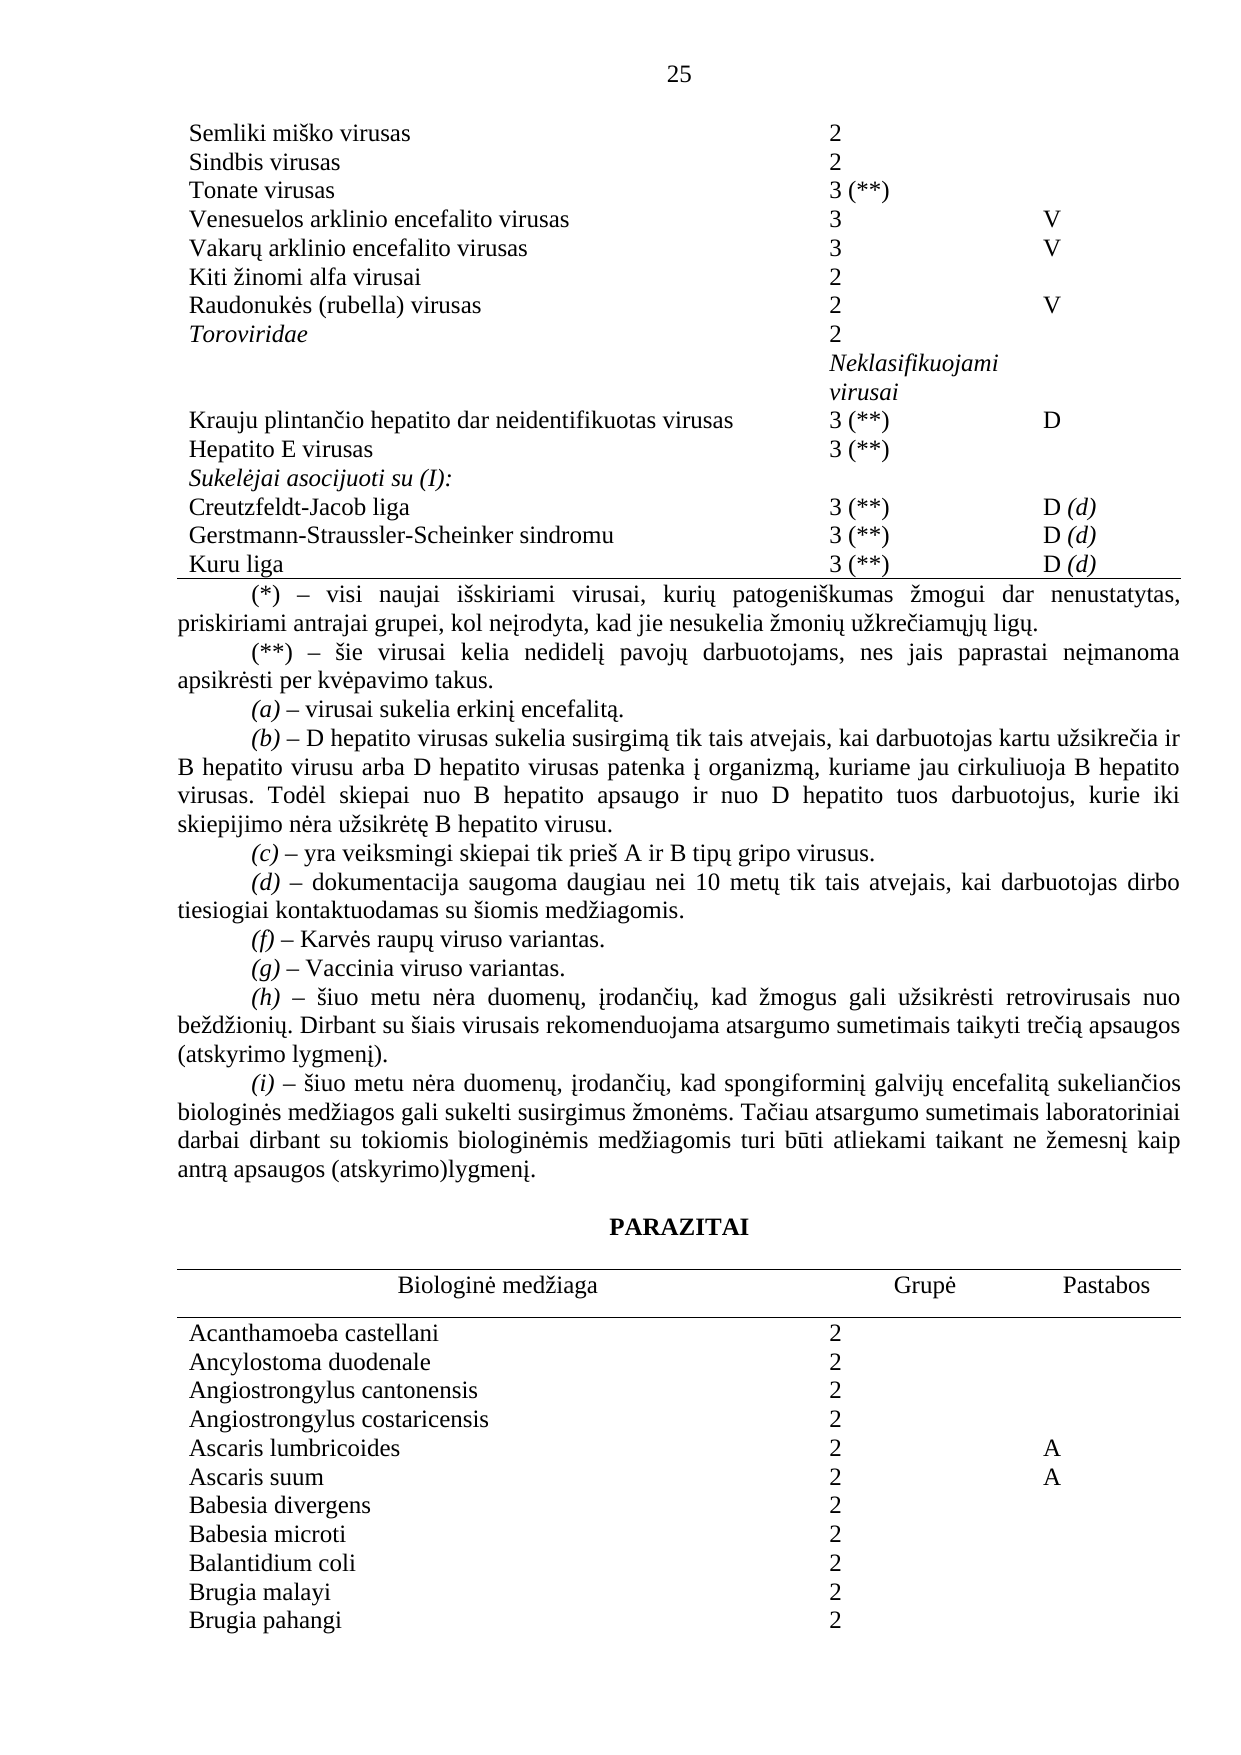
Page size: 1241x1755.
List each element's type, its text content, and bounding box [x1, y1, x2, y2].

table_cell [1032, 1548, 1181, 1577]
text (d) – dokumentacija saugoma daugiau nei 10 metų tik tais atvejais, kai darbuotojas dirbo tiesiogiai kontaktuodamas su šiomis medžiagomis. [177, 867, 1181, 924]
table_cell Gerstmann-Straussler-Scheinker sindromu [177, 521, 818, 549]
table_header Grupė [818, 1270, 1032, 1317]
table_cell [818, 463, 1032, 492]
table_cell Kiti žinomi alfa virusai [177, 262, 818, 291]
table_cell Neklasifikuojami virusai [818, 348, 1032, 406]
table_cell [1032, 1318, 1181, 1347]
table_cell [1032, 1577, 1181, 1606]
table_cell 2 [818, 291, 1032, 319]
table_cell Tonate virusas [177, 176, 818, 204]
table_cell V [1032, 204, 1181, 233]
table_cell Toroviridae [177, 319, 818, 348]
table_cell Babesia microti [177, 1519, 818, 1548]
table_cell Venesuelos arklinio encefalito virusas [177, 204, 818, 233]
table_cell Brugia pahangi [177, 1606, 818, 1634]
table_cell [1032, 1491, 1181, 1519]
table_cell [1032, 118, 1181, 147]
table_cell 2 [818, 1318, 1032, 1347]
table_cell Brugia malayi [177, 1577, 818, 1606]
table_cell Kuru liga [177, 549, 818, 578]
table_cell [1032, 1606, 1181, 1634]
table_cell 2 [818, 147, 1032, 176]
table_cell 2 [818, 319, 1032, 348]
table_cell [1032, 463, 1181, 492]
text (f) – Karvės raupų viruso variantas. [177, 924, 1181, 953]
table_cell 2 [818, 1347, 1032, 1376]
table_cell D [1032, 406, 1181, 434]
table_cell D (d) [1032, 521, 1181, 549]
table_cell Angiostrongylus cantonensis [177, 1376, 818, 1404]
table_cell A [1032, 1433, 1181, 1462]
table_cell [1032, 434, 1181, 463]
table_cell [177, 348, 818, 406]
text (g) – Vaccinia viruso variantas. [177, 953, 1181, 982]
table_cell 2 [818, 1404, 1032, 1433]
table_cell Babesia divergens [177, 1491, 818, 1519]
text (a) – virusai sukelia erkinį encefalitą. [177, 694, 1181, 723]
text (h) – šiuo metu nėra duomenų, įrodančių, kad žmogus gali užsikrėsti retrovirusais nuo beždžionių. Dirbant su šiais virusais rekomenduojama atsargumo sumetimais taikyti trečią apsaugos (atskyrimo lygmenį). [177, 982, 1181, 1068]
table_cell 3 (**) [818, 492, 1032, 521]
table_cell Acanthamoeba castellani [177, 1318, 818, 1347]
text (**) – šie virusai kelia nedidelį pavojų darbuotojams, nes jais paprastai neįmanoma apsikrėsti per kvėpavimo takus. [177, 637, 1181, 694]
table_cell 2 [818, 118, 1032, 147]
table_cell Ascaris suum [177, 1462, 818, 1491]
table_cell D (d) [1032, 492, 1181, 521]
table_cell 3 [818, 204, 1032, 233]
table_header Pastabos [1032, 1270, 1181, 1317]
table_cell Sindbis virusas [177, 147, 818, 176]
table_cell 2 [818, 1433, 1032, 1462]
table_cell 2 [818, 1519, 1032, 1548]
table_cell D (d) [1032, 549, 1181, 578]
table_cell Raudonukės (rubella) virusas [177, 291, 818, 319]
table_cell Vakarų arklinio encefalito virusas [177, 233, 818, 262]
table_cell Sukelėjai asocijuoti su (I): [177, 463, 818, 492]
table_cell Ancylostoma duodenale [177, 1347, 818, 1376]
table_cell 3 (**) [818, 549, 1032, 578]
table_cell [1032, 1404, 1181, 1433]
table_cell 2 [818, 1376, 1032, 1404]
table_cell 2 [818, 1577, 1032, 1606]
table_cell 3 (**) [818, 434, 1032, 463]
table_cell Semliki miško virusas [177, 118, 818, 147]
table_cell 3 (**) [818, 521, 1032, 549]
text (i) – šiuo metu nėra duomenų, įrodančių, kad spongiforminį galvijų encefalitą sukeliančios biologinės medžiagos gali sukelti susirgimus žmonėms. Tačiau atsargumo sumetimais laboratoriniai darbai dirbant su tokiomis biologinėmis medžiagomis turi būti atliekami taikant ne žemesnį kaip antrą apsaugos (atskyrimo)lygmenį. [177, 1068, 1181, 1183]
text PARAZITAI [177, 1212, 1181, 1240]
table_cell Creutzfeldt-Jacob liga [177, 492, 818, 521]
table_cell [1032, 262, 1181, 291]
table_cell [1032, 1376, 1181, 1404]
table_cell V [1032, 291, 1181, 319]
table_cell 2 [818, 1606, 1032, 1634]
table_cell Ascaris lumbricoides [177, 1433, 818, 1462]
table_cell 2 [818, 1491, 1032, 1519]
table_cell Angiostrongylus costaricensis [177, 1404, 818, 1433]
table_cell 3 (**) [818, 406, 1032, 434]
text (*) – visi naujai išskiriami virusai, kurių patogeniškumas žmogui dar nenustatytas, priskiriami antrajai grupei, kol neįrodyta, kad jie nesukelia žmonių užkrečiamųjų ligų. [177, 579, 1181, 637]
table_cell V [1032, 233, 1181, 262]
table_cell [1032, 348, 1181, 406]
table_cell 2 [818, 1548, 1032, 1577]
table_cell [1032, 147, 1181, 176]
table_cell 2 [818, 1462, 1032, 1491]
table_cell 3 (**) [818, 176, 1032, 204]
table_cell [1032, 176, 1181, 204]
table_cell [1032, 1347, 1181, 1376]
table_header Biologinė medžiaga [177, 1270, 818, 1317]
table_cell 3 [818, 233, 1032, 262]
table_cell Krauju plintančio hepatito dar neidentifikuotas virusas [177, 406, 818, 434]
table_cell 2 [818, 262, 1032, 291]
table_cell A [1032, 1462, 1181, 1491]
table_cell Balantidium coli [177, 1548, 818, 1577]
text (b) – D hepatito virusas sukelia susirgimą tik tais atvejais, kai darbuotojas kartu užsikrečia ir B hepatito virusu arba D hepatito virusas patenka į organizmą, kuriame jau cirkuliuoja B hepatito virusas. Todėl skiepai nuo B hepatito apsaugo ir nuo D hepatito tuos darbuotojus, kurie iki skiepijimo nėra užsikrėtę B hepatito virusu. [177, 723, 1181, 838]
table_cell [1032, 319, 1181, 348]
text (c) – yra veiksmingi skiepai tik prieš A ir B tipų gripo virusus. [177, 838, 1181, 867]
table_cell [1032, 1519, 1181, 1548]
table_cell Hepatito E virusas [177, 434, 818, 463]
